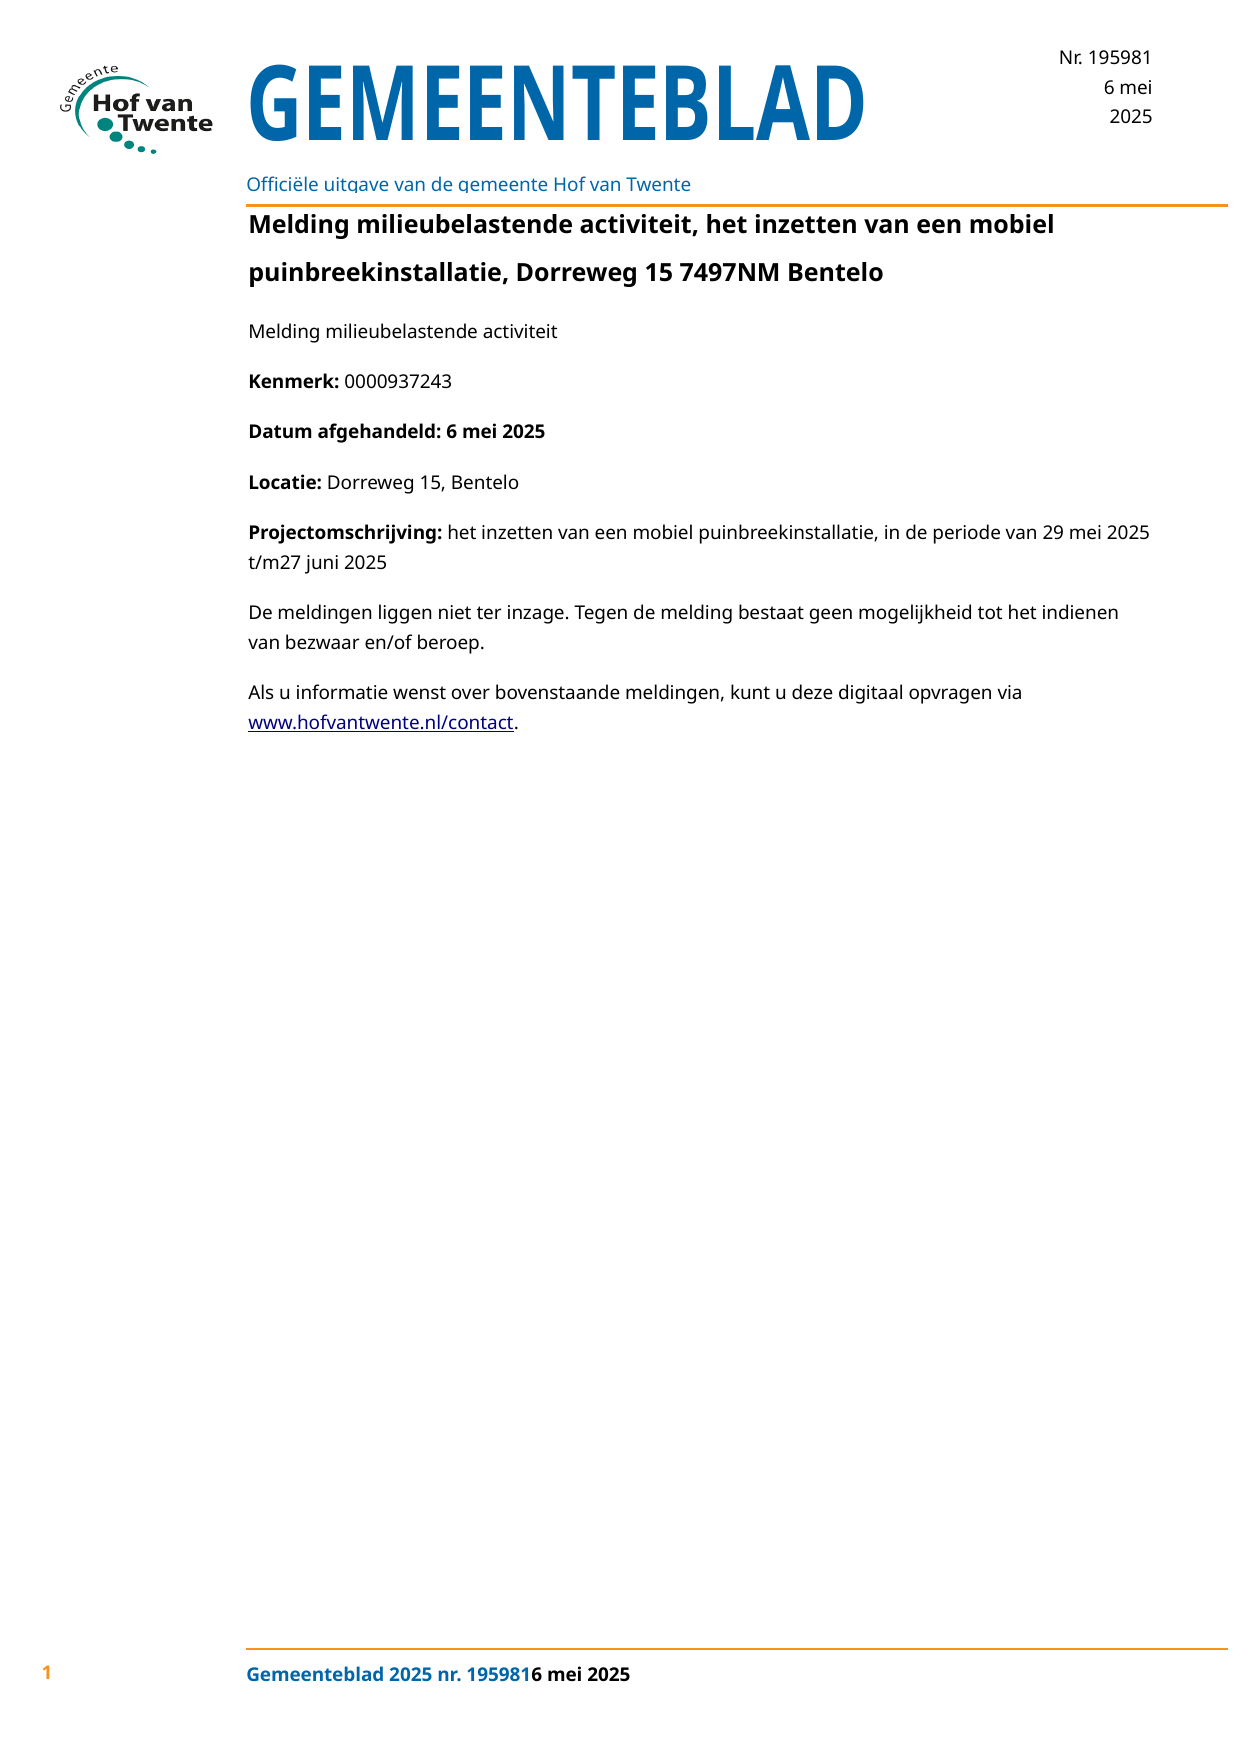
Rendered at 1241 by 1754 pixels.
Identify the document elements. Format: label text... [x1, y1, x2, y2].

text Locatie: Dorreweg 15, Bentelo [248, 469, 1152, 495]
text Melding milieubelastende activiteit [248, 318, 1152, 344]
text Als u informatie wenst over bovenstaande meldingen, kunt u deze digitaal opvragen via www.hofvantwente.nl/contact. [248, 679, 1152, 735]
text Projectomschrijving: het inzetten van een mobiel puinbreekinstallatie, in de periode van 29 mei 2025 t/m27 juni 2025 [248, 519, 1152, 575]
text Kenmerk: 0000937243 [248, 368, 1152, 394]
text Melding milieubelastende activiteit, het inzetten van een mobiel puinbreekinstallatie, Dorreweg 15 7497NM Bentelo [248, 207, 1152, 288]
text Datum afgehandeld: 6 mei 2025 [248, 419, 1152, 444]
text De meldingen liggen niet ter inzage. Tegen de melding bestaat geen mogelijkheid tot het indienen van bezwaar en/of beroep. [248, 599, 1152, 655]
picture [41, 47, 231, 172]
